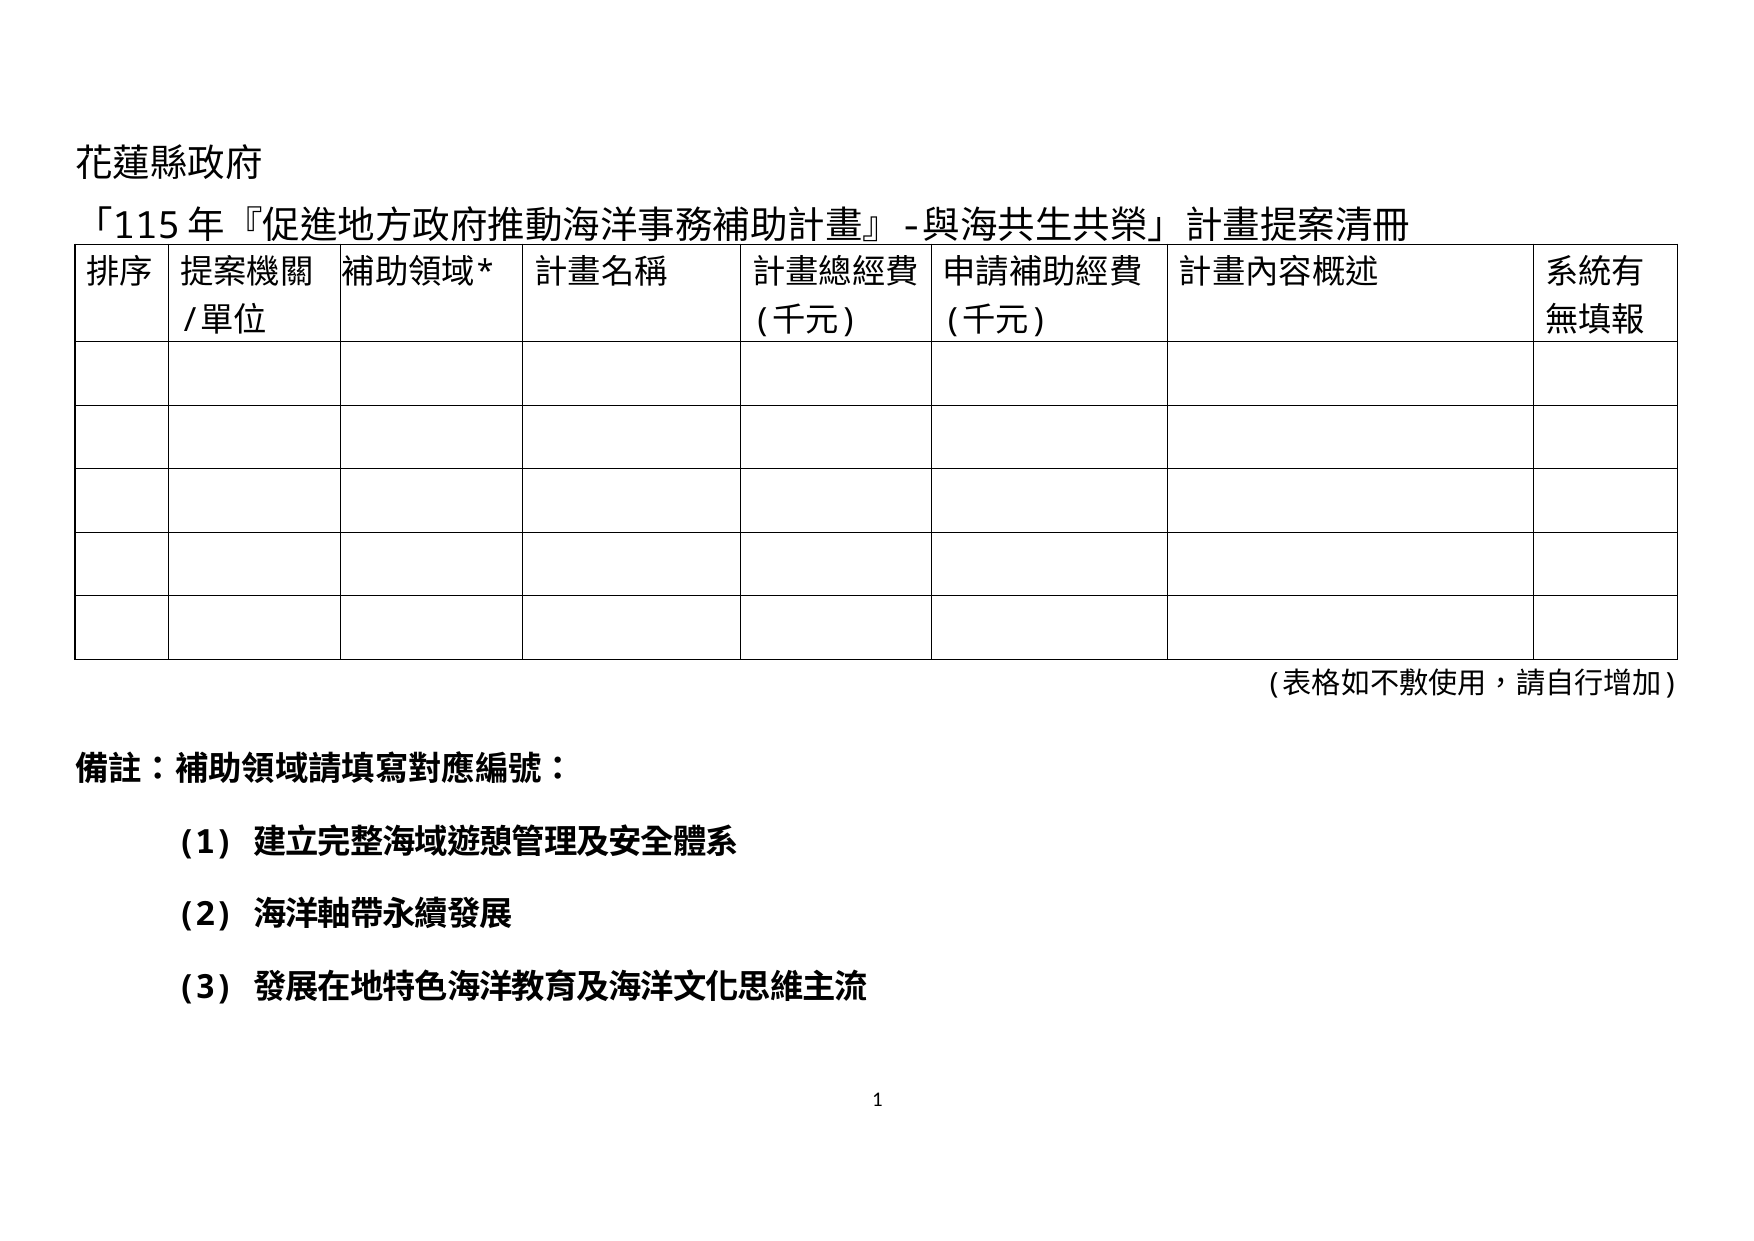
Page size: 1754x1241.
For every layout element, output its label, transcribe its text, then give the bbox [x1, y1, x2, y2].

table_cell [932, 342, 1167, 405]
table_cell [169, 469, 340, 532]
table_header 補助領域* [341, 245, 522, 341]
table_cell [341, 469, 522, 532]
table_cell [1168, 533, 1533, 595]
table_cell [741, 533, 931, 595]
table_cell [76, 406, 168, 468]
table_cell [741, 469, 931, 532]
text 花蓮縣政府 [75, 118, 1679, 181]
table_cell [169, 533, 340, 595]
table_cell [523, 596, 740, 659]
text 備註：補助領域請填寫對應編號： [75, 742, 1679, 790]
table_cell [1534, 596, 1677, 659]
table_cell [932, 533, 1167, 595]
table_cell [1534, 533, 1677, 595]
text 「115年『促進地方政府推動海洋事務補助計畫』-與海共生共榮」計畫提案清冊 [75, 181, 1679, 243]
table_cell [741, 342, 931, 405]
table_cell [932, 469, 1167, 532]
table_cell [523, 469, 740, 532]
table_cell [523, 342, 740, 405]
table_cell [1534, 469, 1677, 532]
table_cell [523, 406, 740, 468]
table_cell [76, 342, 168, 405]
table_header 系統有無填報 [1534, 245, 1677, 341]
table_cell [341, 342, 522, 405]
table_header 計畫內容概述 [1168, 245, 1533, 341]
table_cell [341, 533, 522, 595]
table_cell [169, 342, 340, 405]
text (3) 發展在地特色海洋教育及海洋文化思維主流 [75, 959, 1679, 1008]
table_header 計畫名稱 [523, 245, 740, 341]
table_cell [1168, 596, 1533, 659]
table_cell [1534, 406, 1677, 468]
table_header 申請補助經費 (千元) [932, 245, 1167, 341]
table_cell [76, 533, 168, 595]
table_cell [76, 596, 168, 659]
table_cell [169, 406, 340, 468]
table_cell [741, 596, 931, 659]
table_cell [932, 596, 1167, 659]
text (表格如不敷使用，請自行增加) [75, 660, 1679, 702]
table_cell [1534, 342, 1677, 405]
table_cell [741, 406, 931, 468]
table_header 排序 [76, 245, 168, 341]
table_cell [76, 469, 168, 532]
table_cell [932, 406, 1167, 468]
table_cell [341, 406, 522, 468]
table_cell [1168, 469, 1533, 532]
table_cell [1168, 342, 1533, 405]
table_cell [341, 596, 522, 659]
table_header 計畫總經費 (千元) [741, 245, 931, 341]
table_cell [169, 596, 340, 659]
text (1) 建立完整海域遊憩管理及安全體系 [75, 814, 1679, 863]
table_header 提案機關/單位 [169, 245, 340, 341]
table_cell [523, 533, 740, 595]
text (2) 海洋軸帶永續發展 [75, 887, 1679, 935]
table_cell [1168, 406, 1533, 468]
